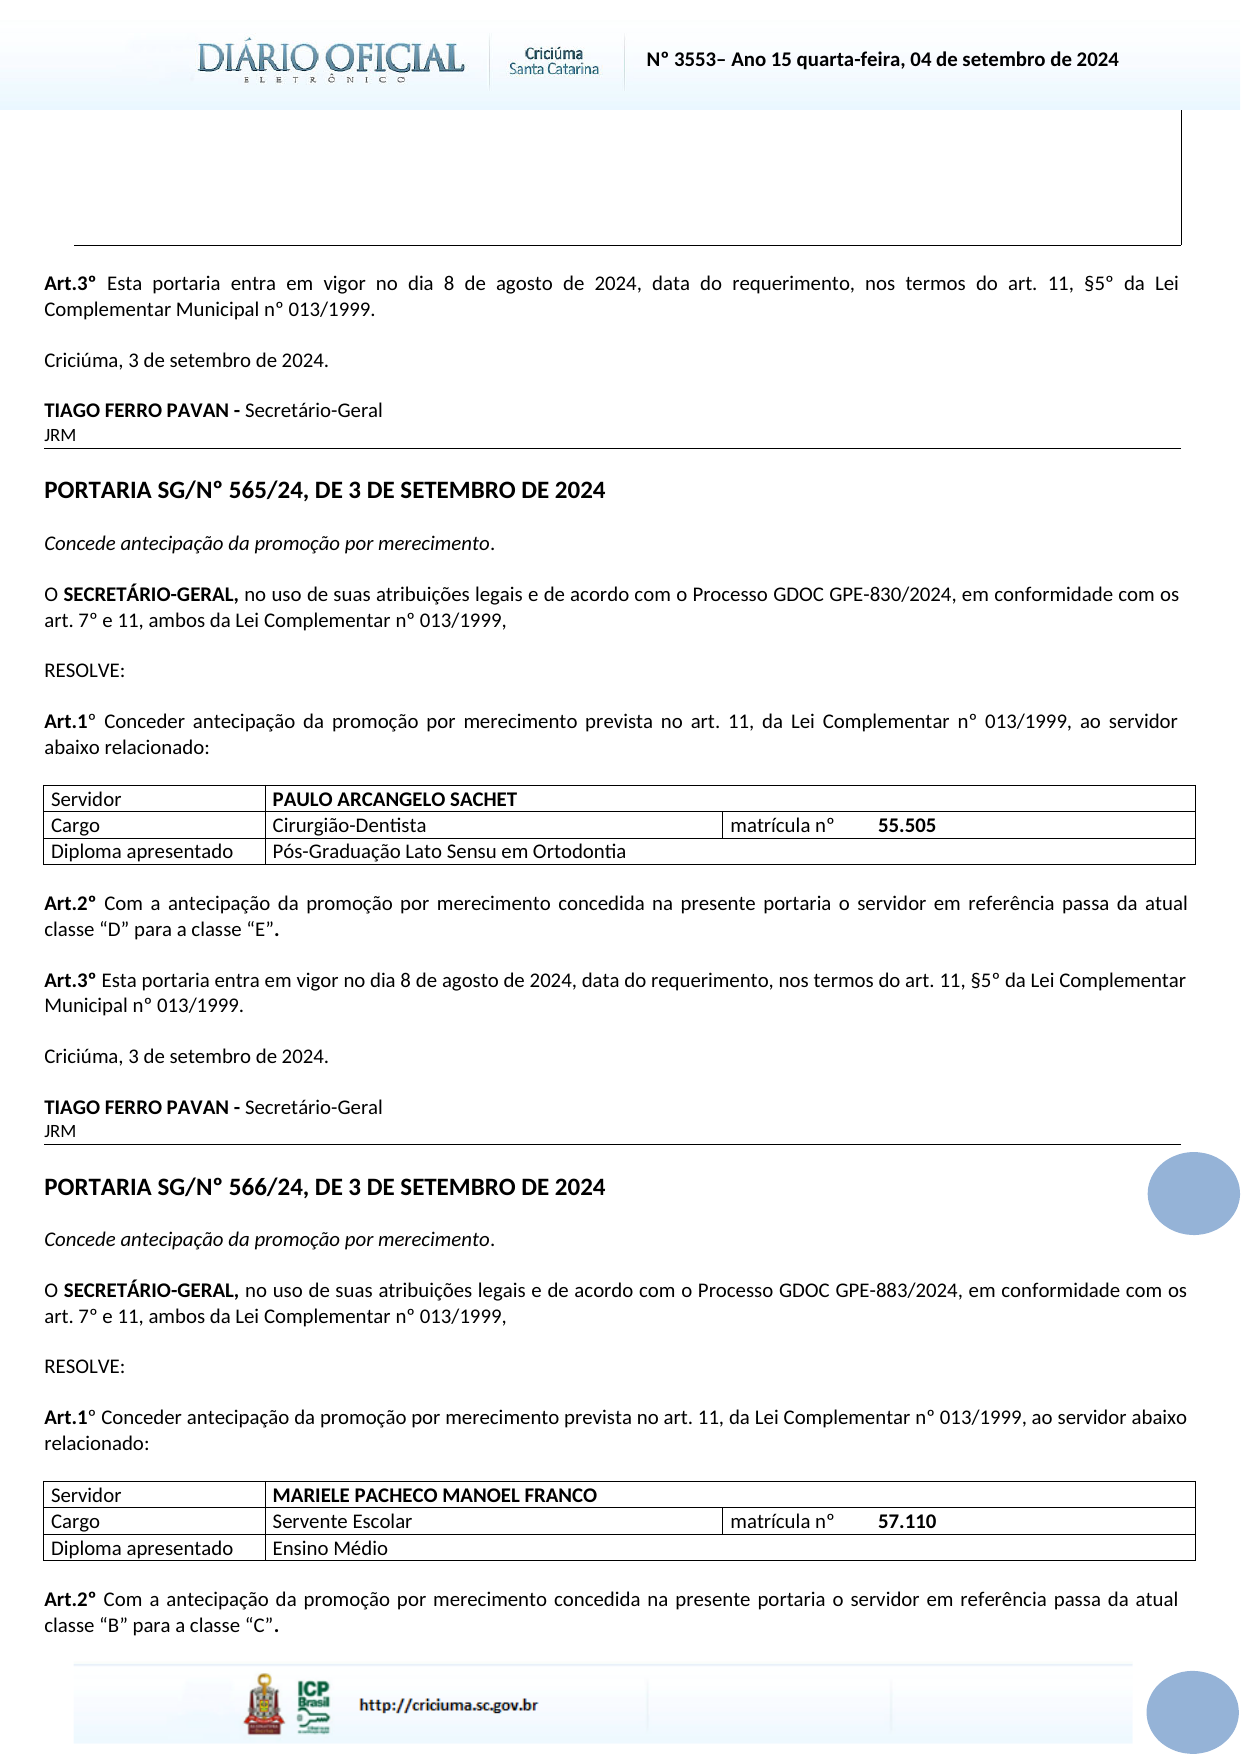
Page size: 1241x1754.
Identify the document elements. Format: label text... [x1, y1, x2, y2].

table_cell 55.505 [871, 812, 1195, 838]
text Art.1º Conceder antecipação da promoção por merecimento prevista no art. 11, da Lei Complementar nº 013/1999, ao servidor abaixo relacionado: [44, 1404, 1189, 1455]
text Art.3º Esta portaria entra em vigor no dia 8 de agosto de 2024, data do requerimento, nos termos do art. 11, §5º da Lei Complementar Municipal nº 013/1999. [44, 271, 1181, 321]
table_header Servidor [44, 786, 265, 811]
table_cell 57.110 [871, 1508, 1195, 1534]
table_header Servidor [44, 1482, 265, 1507]
table_header PAULO ARCANGELO SACHET [266, 786, 1195, 811]
table_cell Diploma apresentado [44, 1535, 265, 1560]
text PORTARIA SG/Nº 566/24, DE 3 DE SETEMBRO DE 2024 [44, 1171, 1154, 1201]
table_cell Cargo [44, 812, 265, 838]
text Art.2º Com a antecipação da promoção por merecimento concedida na presente portaria o servidor em referência passa da atual classe “B” para a classe “C”. [44, 1587, 1181, 1637]
text Criciúma, 3 de setembro de 2024. [44, 347, 1181, 372]
table_cell matrícula nº [723, 1508, 871, 1534]
table_cell Diploma apresentado [44, 839, 265, 864]
table_header MARIELE PACHECO MANOEL FRANCO [266, 1482, 1195, 1507]
text RESOLVE: [44, 658, 1181, 683]
text PORTARIA SG/Nº 565/24, DE 3 DE SETEMBRO DE 2024 [44, 474, 1181, 505]
text O SECRETÁRIO-GERAL, no uso de suas atribuições legais e de acordo com o Processo GDOC GPE-883/2024, em conformidade com os art. 7º e 11, ambos da Lei Complementar nº 013/1999, [44, 1277, 1189, 1328]
text RESOLVE: [44, 1354, 1189, 1379]
text TIAGO FERRO PAVAN - Secretário-Geral [44, 398, 1181, 423]
table_cell Ensino Médio [266, 1535, 1195, 1560]
table_cell Servente Escolar [266, 1508, 722, 1534]
text Concede antecipação da promoção por merecimento. [44, 1227, 1189, 1252]
table_cell matrícula nº [723, 812, 871, 838]
text Art.1º Conceder antecipação da promoção por merecimento prevista no art. 11, da Lei Complementar nº 013/1999, ao servidor abaixo relacionado: [44, 708, 1181, 759]
text Art.3º Esta portaria entra em vigor no dia 8 de agosto de 2024, data do requerimento, nos termos do art. 11, §5º da Lei Complementar Municipal nº 013/1999. [44, 967, 1189, 1018]
table_cell Cirurgião-Dentista [266, 812, 722, 838]
text Criciúma, 3 de setembro de 2024. [44, 1043, 1189, 1068]
text O SECRETÁRIO-GERAL, no uso de suas atribuições legais e de acordo com o Processo GDOC GPE-830/2024, em conformidade com os art. 7º e 11, ambos da Lei Complementar nº 013/1999, [44, 581, 1181, 632]
text JRM [44, 1119, 1181, 1144]
text TIAGO FERRO PAVAN - Secretário-Geral [44, 1094, 1240, 1119]
table_cell Pós-Graduação Lato Sensu em Ortodontia [266, 839, 1195, 864]
text Art.2º Com a antecipação da promoção por merecimento concedida na presente portaria o servidor em referência passa da atual classe “D” para a classe “E”. [44, 891, 1189, 941]
table_cell Cargo [44, 1508, 265, 1534]
text JRM [44, 423, 1181, 448]
text Concede antecipação da promoção por merecimento. [44, 531, 1181, 556]
